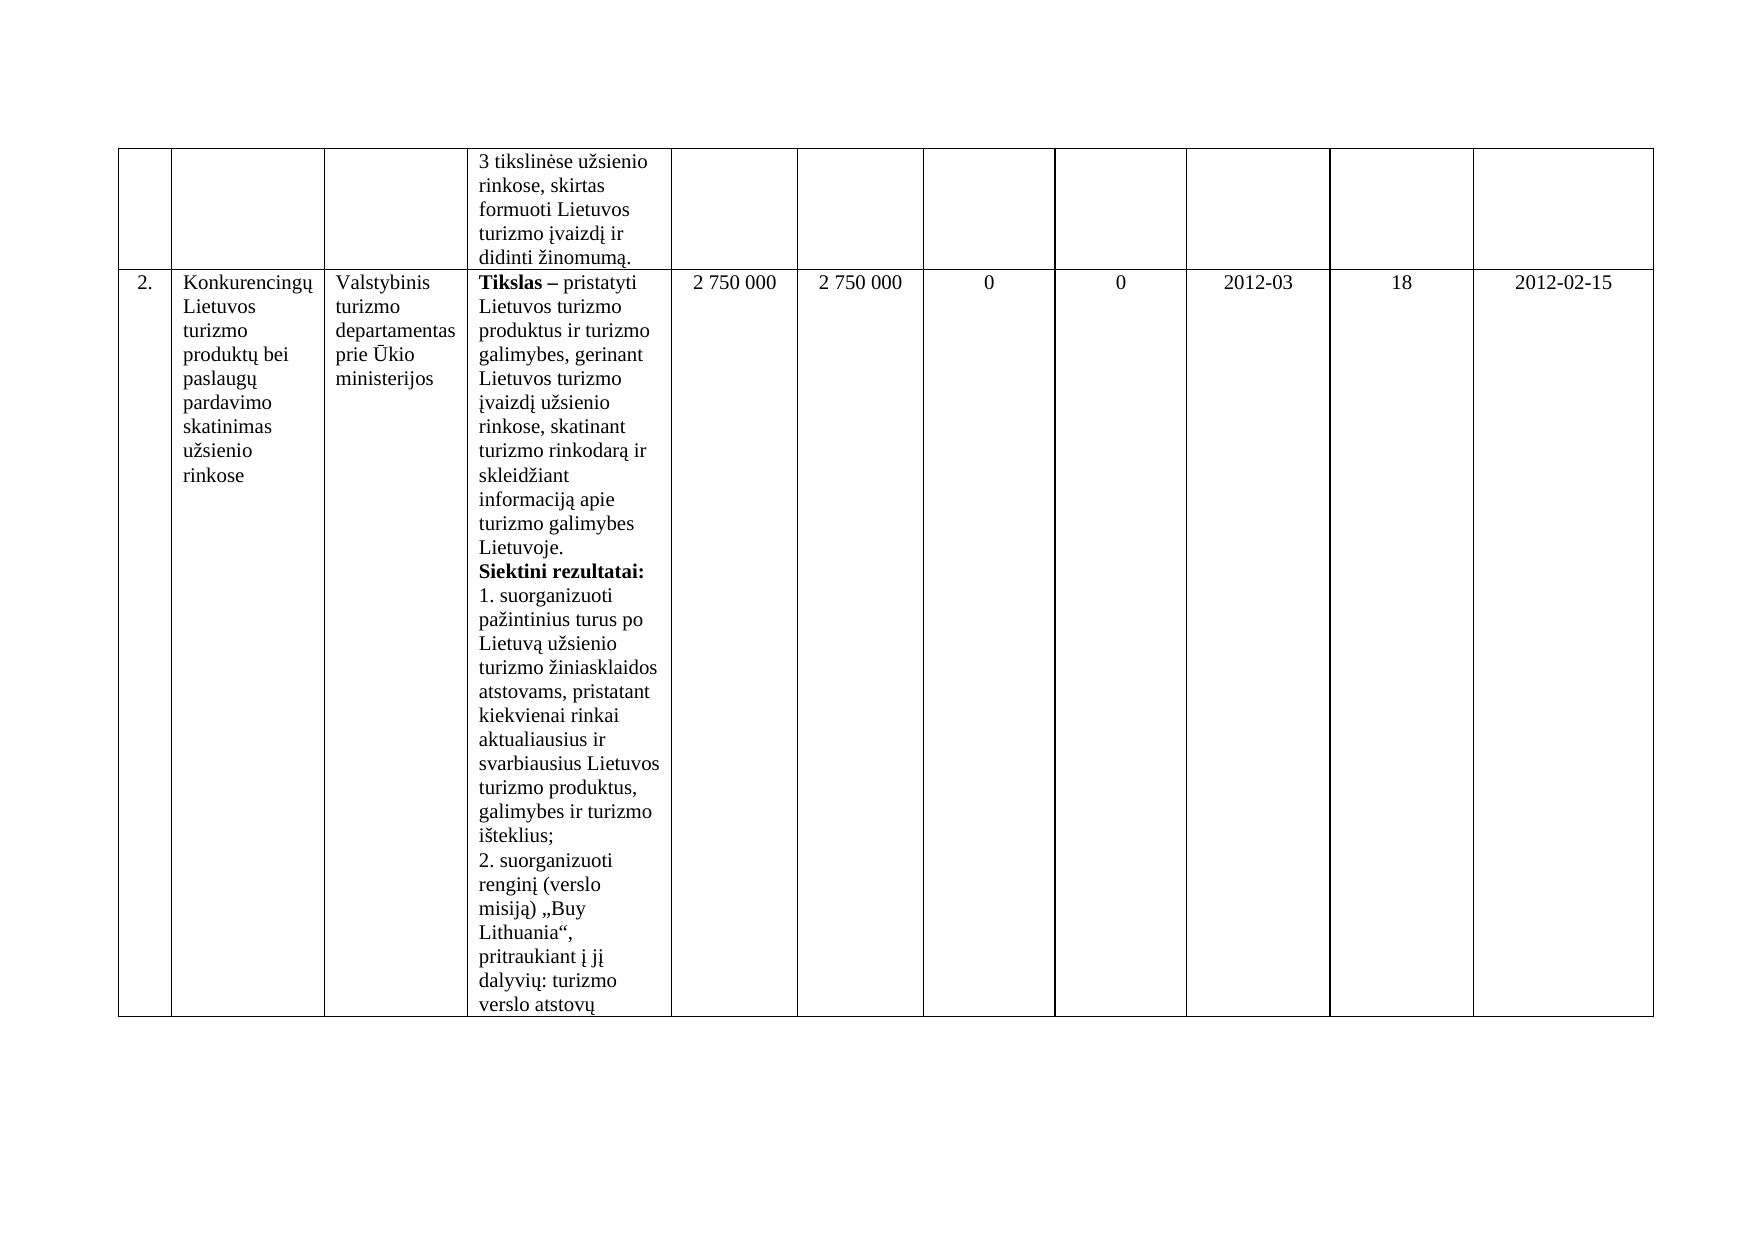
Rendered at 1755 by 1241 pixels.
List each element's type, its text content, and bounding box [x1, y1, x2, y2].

table_cell Tikslas – pristatyti Lietuvos turizmo produktus ir turizmo galimybes, gerinant Lietuvos turizmo įvaizdį užsienio rinkose, skatinant turizmo rinkodarą ir skleidžiant informaciją apie turizmo galimybes Lietuvoje. Siektini rezultatai: 1. suorganizuoti pažintinius turus po Lietuvą užsienio turizmo žiniasklaidos atstovams, pristatant kiekvienai rinkai aktualiausius ir svarbiausius Lietuvos turizmo produktus, galimybes ir turizmo išteklius; 2. suorganizuoti renginį (verslo misiją) „Buy Lithuania“, pritraukiant į jį dalyvių: turizmo verslo atstovų [468, 270, 671, 1016]
table_cell 2. [119, 270, 171, 1016]
table_cell Valstybinis turizmo departamentas prie Ūkio ministerijos [325, 270, 467, 1016]
table_cell 2 750 000 [798, 270, 923, 1016]
table_cell 3 tikslinėse užsienio rinkose, skirtas formuoti Lietuvos turizmo įvaizdį ir didinti žinomumą. [468, 149, 671, 269]
table_cell [325, 149, 467, 269]
table_cell Konkurencingų Lietuvos turizmo produktų bei paslaugų pardavimo skatinimas užsienio rinkose [172, 270, 324, 1016]
table_cell [1056, 149, 1186, 269]
table_cell [1474, 149, 1653, 269]
table_cell 0 [1056, 270, 1186, 1016]
table_cell 2 750 000 [672, 270, 797, 1016]
table_cell 2012-03 [1187, 270, 1329, 1016]
table_cell 0 [924, 270, 1054, 1016]
table_cell [798, 149, 923, 269]
table_cell 18 [1331, 270, 1473, 1016]
table_cell [924, 149, 1054, 269]
table_cell [672, 149, 797, 269]
table_cell 2012-02-15 [1474, 270, 1653, 1016]
table_cell [1187, 149, 1329, 269]
table_cell [1331, 149, 1473, 269]
table_cell [172, 149, 324, 269]
table_cell [119, 149, 171, 269]
